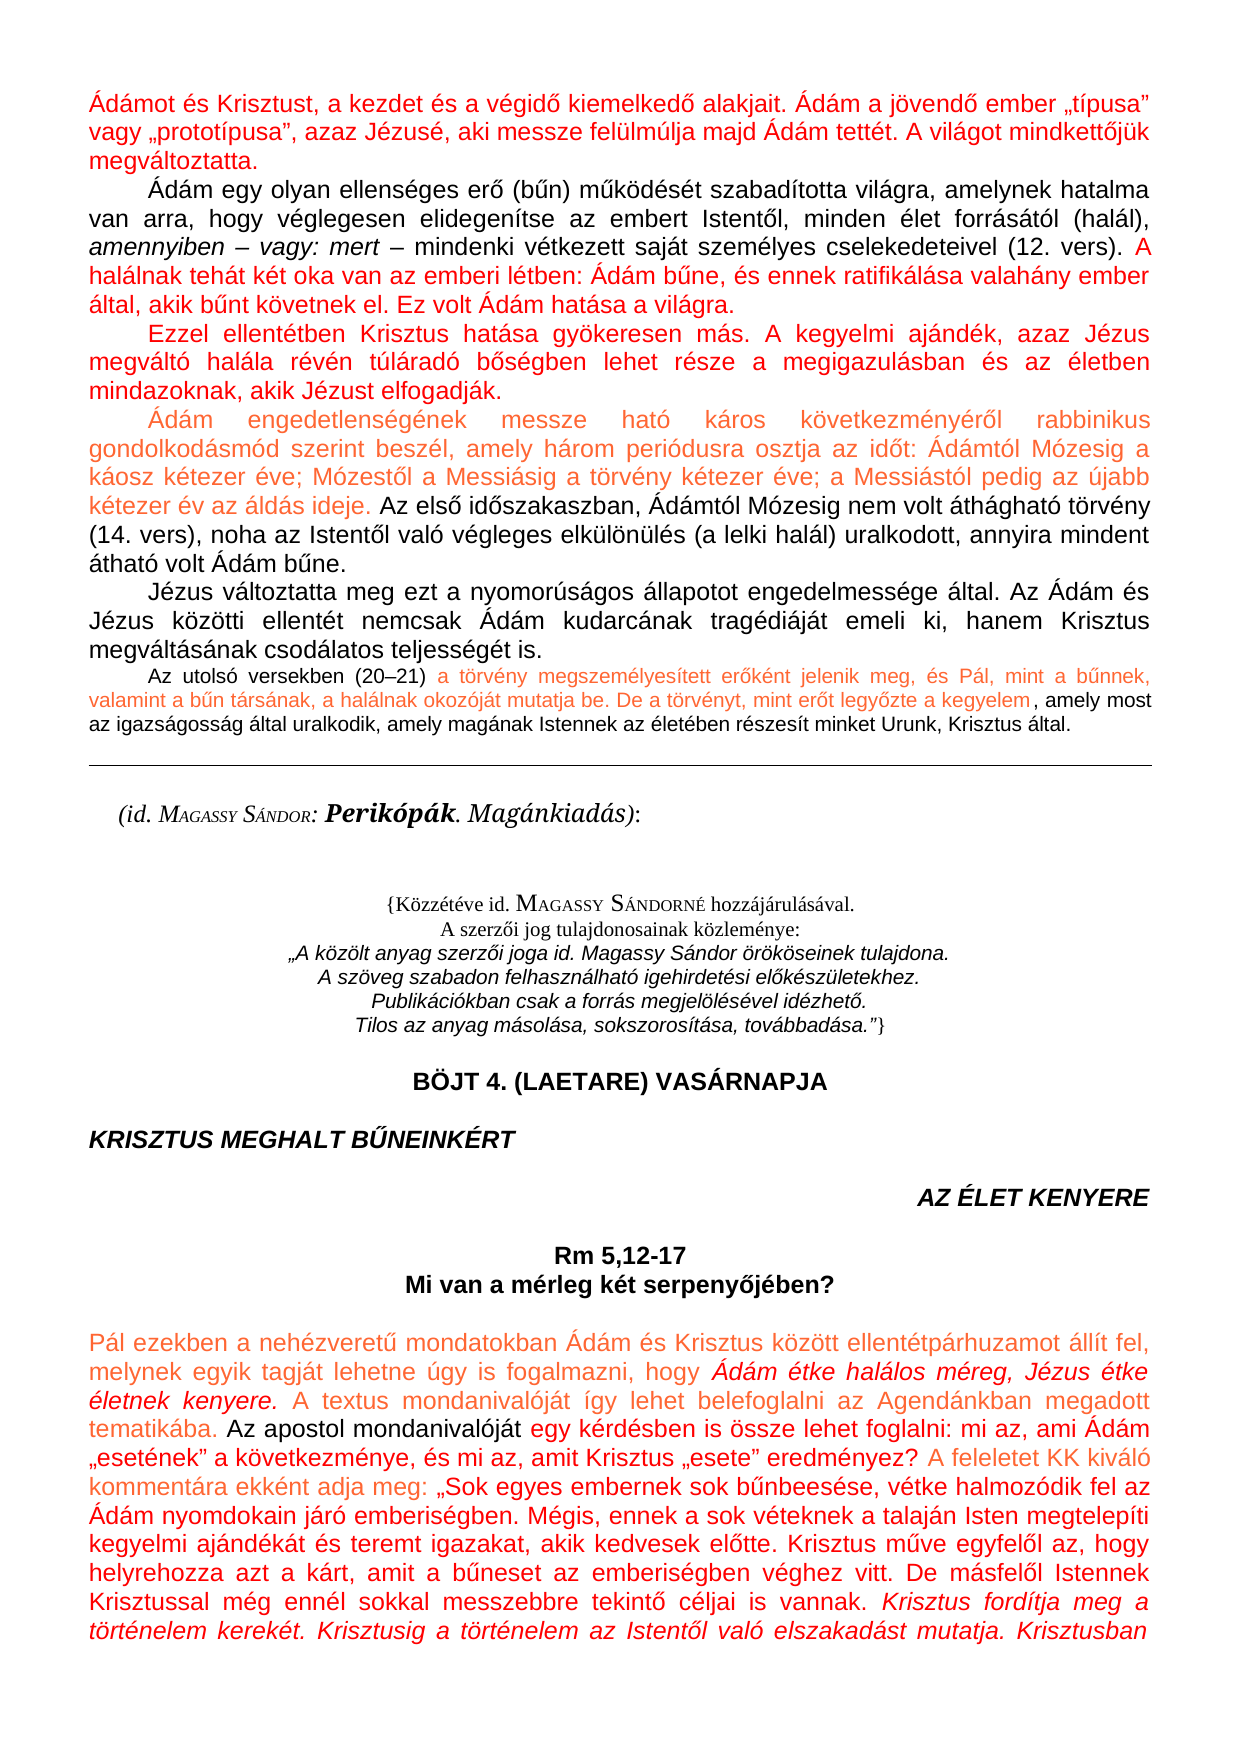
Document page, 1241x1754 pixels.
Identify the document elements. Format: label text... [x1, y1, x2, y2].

text {Közzétéve id. Magassy Sándorné hozzájárulásával. A szerzői jog tulajdonosainak közleménye: „A közölt anyag szerzői joga id. Magassy Sándor örököseinek tulajdona. A szöveg szabadon felhasználható igehirdetési előkészületekhez. Publikációkban csak a forrás megjelölésével idézhető. Tilos az anyag másolása, sokszorosítása, továbbadása.”} [88, 888, 1152, 1037]
text Pál ezekben a nehézveretű mondatokban Ádám és Krisztus között ellentétpárhuzamot állít fel, melynek egyik tagját lehetne úgy is fogalmazni, hogy Ádám étke halálos méreg, Jézus étke életnek kenyere. A textus mondanivalóját így lehet belefoglalni az Agendánkban megadott tematikába. Az apostol mondanivalóját egy kérdésben is össze lehet foglalni: mi az, ami Ádám „esetének” a következménye, és mi az, amit Krisztus „esete” eredményez? A feleletet KK kiváló kommentára ekként adja meg: „Sok egyes embernek sok bűnbeesése, vétke halmozódik fel az Ádám nyomdokain járó emberiségben. Mégis, ennek a sok véteknek a talaján Isten megtelepíti kegyelmi ajándékát és teremt igazakat, akik kedvesek előtte. Krisztus műve egyfelől az, hogy helyrehozza azt a kárt, amit a bűneset az emberiségben véghez vitt. De másfelől Istennek Krisztussal még ennél sokkal messzebbre tekintő céljai is vannak. Krisztus fordítja meg a történelem kerekét. Krisztusig a történelem az Istentől való elszakadást mutatja. Krisztusban [88, 1328, 1152, 1644]
text AZ ÉLET KENYERE [88, 1183, 1152, 1212]
text KRISZTUS MEGHALT BŰNEINKÉRT [88, 1125, 1152, 1153]
text Ádám engedetlenségének messze ható káros következményéről rabbinikus gondolkodásmód szerint beszél, amely három periódusra osztja az időt: Ádámtól Mózesig a káosz kétezer éve; Mózestől a Messiásig a törvény kétezer éve; a Messiástól pedig az újabb kétezer év az áldás ideje. Az első időszakaszban, Ádámtól Mózesig nem volt áthágható törvény (14. vers), noha az Istentől való végleges elkülönülés (a lelki halál) uralkodott, annyira mindent átható volt Ádám bűne. [88, 405, 1152, 577]
text Ádám egy olyan ellenséges erő (bűn) működését szabadította világra, amelynek hatalma van arra, hogy véglegesen elidegenítse az embert Istentől, minden élet forrásától (halál), amennyiben – vagy: mert – mindenki vétkezett saját személyes cselekedeteivel (12. vers). A halálnak tehát két oka van az emberi létben: Ádám bűne, és ennek ratifikálása valahány ember által, akik bűnt követnek el. Ez volt Ádám hatása a világra. [88, 175, 1152, 318]
text Ezzel ellentétben Krisztus hatása gyökeresen más. A kegyelmi ajándék, azaz Jézus megváltó halála révén túláradó bőségben lehet része a megigazulásban és az életben mindazoknak, akik Jézust elfogadják. [88, 318, 1152, 405]
text (id. Magassy Sándor: Perikópák. Magánkiadás): [88, 766, 1152, 859]
text Az utolsó versekben (20–21) a törvény megszemélyesített erőként jelenik meg, és Pál, mint a bűnnek, valamint a bűn társának, a halálnak okozóját mutatja be. De a törvényt, mint erőt legyőzte a kegyelem, amely most az igazságosság által uralkodik, amely magának Istennek az életében részesít minket Urunk, Krisztus által. [88, 663, 1152, 735]
text Jézus változtatta meg ezt a nyomorúságos állapotot engedelmessége által. Az Ádám és Jézus közötti ellentét nemcsak Ádám kudarcának tragédiáját emeli ki, hanem Krisztus megváltásának csodálatos teljességét is. [88, 577, 1152, 663]
text Rm 5,12-17 Mi van a mérleg két serpenyőjében? [88, 1241, 1152, 1299]
text BÖJT 4. (LAETARE) VASÁRNAPJA [88, 1067, 1152, 1095]
text Ádámot és Krisztust, a kezdet és a végidő kiemelkedő alakjait. Ádám a jövendő ember „típusa” vagy „prototípusa”, azaz Jézusé, aki messze felülmúlja majd Ádám tettét. A világot mindkettőjük megváltoztatta. [88, 88, 1152, 175]
